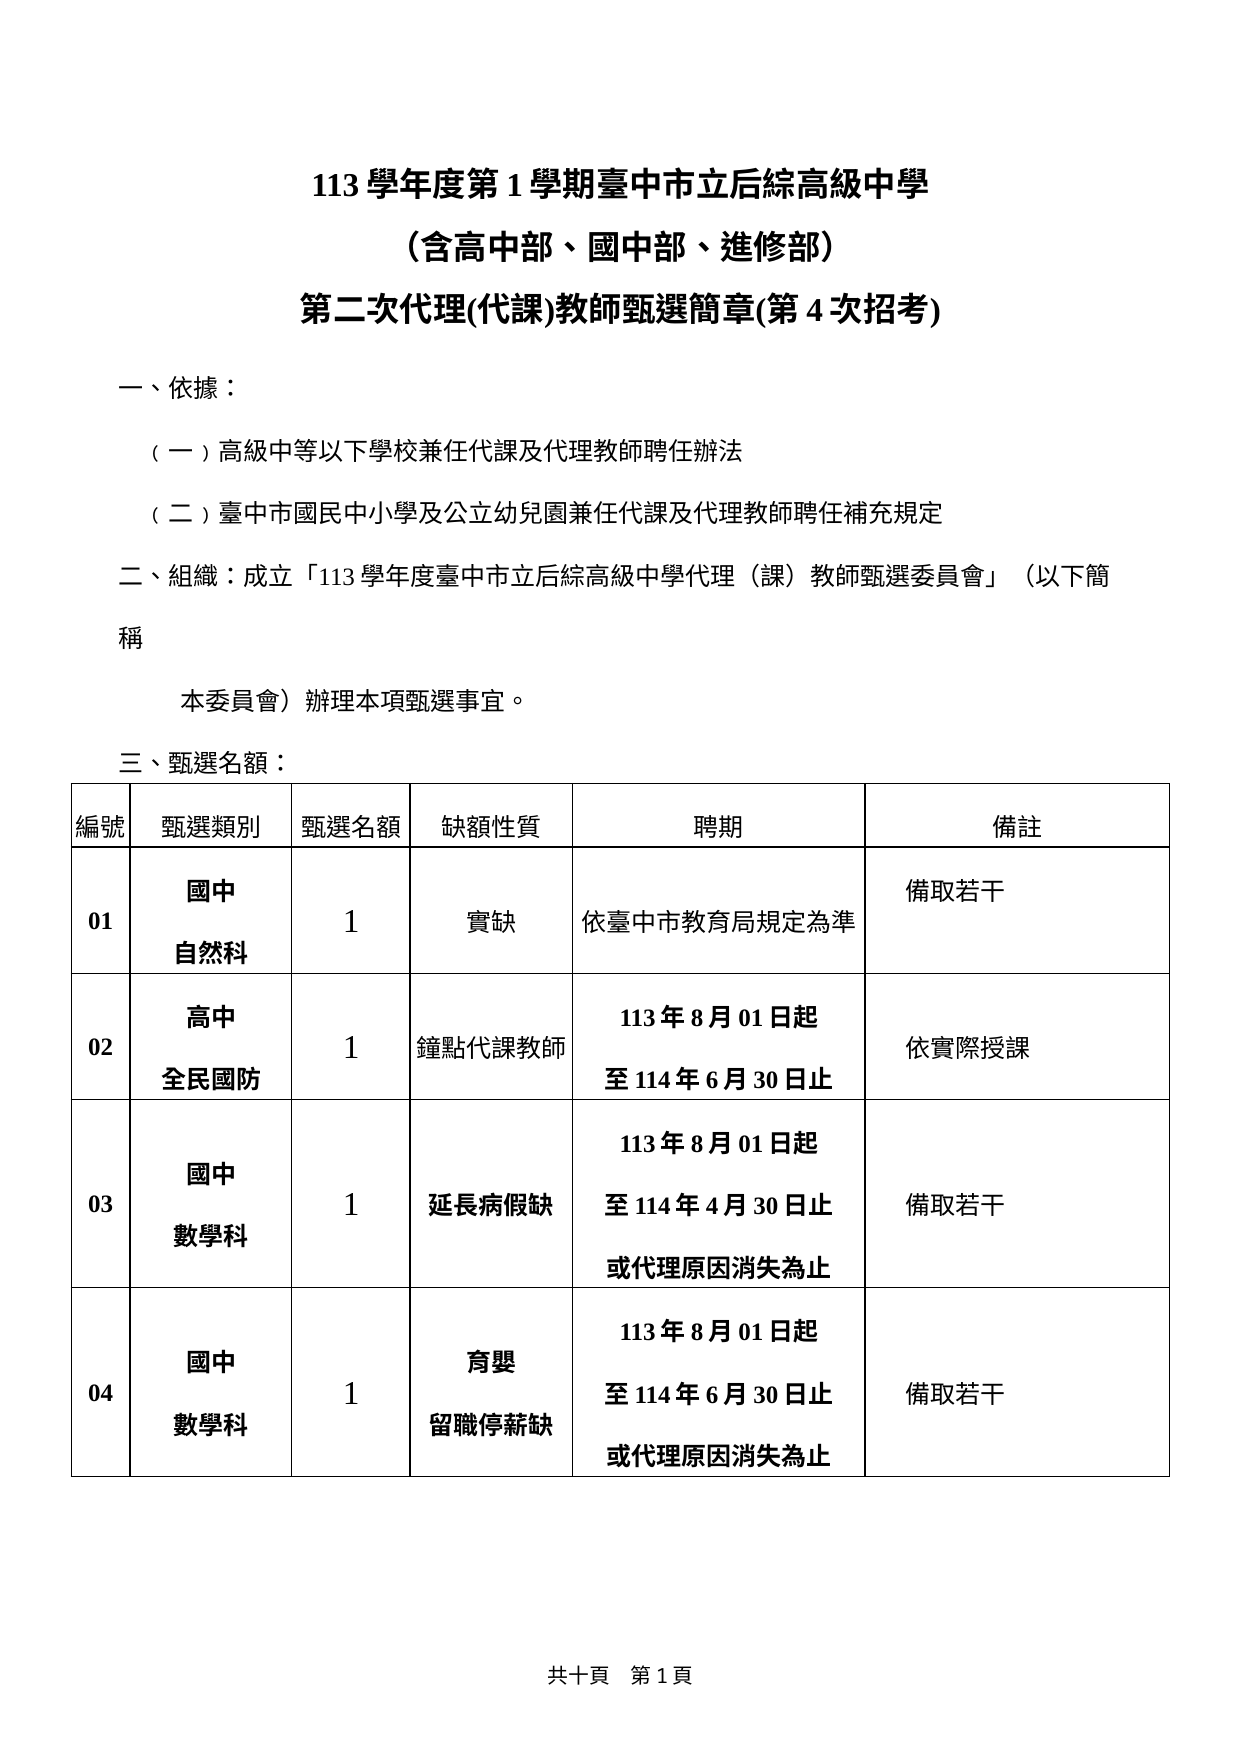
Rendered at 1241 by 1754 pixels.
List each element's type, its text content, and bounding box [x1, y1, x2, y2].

table_cell 育嬰 留職停薪缺 [411, 1288, 572, 1476]
text 第二次代理(代課)教師甄選簡章(第4次招考) [118, 266, 1122, 328]
text 本委員會）辦理本項甄選事宜。 [118, 658, 1122, 720]
table_header 甄選類別 [131, 784, 291, 846]
text 三、甄選名額： [118, 720, 1122, 783]
table_cell 實缺 [411, 848, 572, 972]
text ﹙二﹚臺中市國民中小學及公立幼兒園兼任代課及代理教師聘任補充規定 [143, 470, 1122, 533]
table_header 備註 [866, 784, 1169, 846]
table_cell 04 [72, 1288, 129, 1476]
table_cell 1 [292, 1100, 409, 1287]
table_cell 備取若干 [866, 1100, 1169, 1287]
table_cell 01 [72, 848, 129, 972]
text 二、組織：成立「113學年度臺中市立后綜高級中學代理（課）教師甄選委員會」（以下簡稱 [118, 533, 1122, 658]
table_cell 02 [72, 974, 129, 1098]
text 113學年度第1學期臺中市立后綜高級中學 [118, 141, 1122, 203]
table_cell 國中 數學科 [131, 1288, 291, 1476]
table_cell 1 [292, 1288, 409, 1476]
text ﹙一﹚高級中等以下學校兼任代課及代理教師聘任辦法 [143, 408, 1122, 470]
table_header 甄選名額 [292, 784, 409, 846]
table_header 聘期 [573, 784, 864, 846]
text 一、依據： [118, 345, 1122, 408]
table_cell 1 [292, 974, 409, 1098]
table_cell 依臺中市教育局規定為準 [573, 848, 864, 972]
table_cell 依實際授課 [866, 974, 1169, 1098]
table_cell 113年8月01日起 至114年4月30日止 或代理原因消失為止 [573, 1100, 864, 1287]
table_cell 1 [292, 848, 409, 972]
text （含高中部、國中部、進修部） [118, 203, 1122, 266]
table_header 編號 [72, 784, 129, 846]
table_cell 高中 全民國防 [131, 974, 291, 1098]
table_cell 國中 自然科 [131, 848, 291, 972]
table_cell 鐘點代課教師 [411, 974, 572, 1098]
table_cell 備取若干 [866, 848, 1169, 972]
table_cell 113年8月01日起 至114年6月30日止 [573, 974, 864, 1098]
table_header 缺額性質 [411, 784, 572, 846]
table_cell 備取若干 [866, 1288, 1169, 1476]
table_cell 延長病假缺 [411, 1100, 572, 1287]
table_cell 113年8月01日起 至114年6月30日止 或代理原因消失為止 [573, 1288, 864, 1476]
table_cell 03 [72, 1100, 129, 1287]
table_cell 國中 數學科 [131, 1100, 291, 1287]
